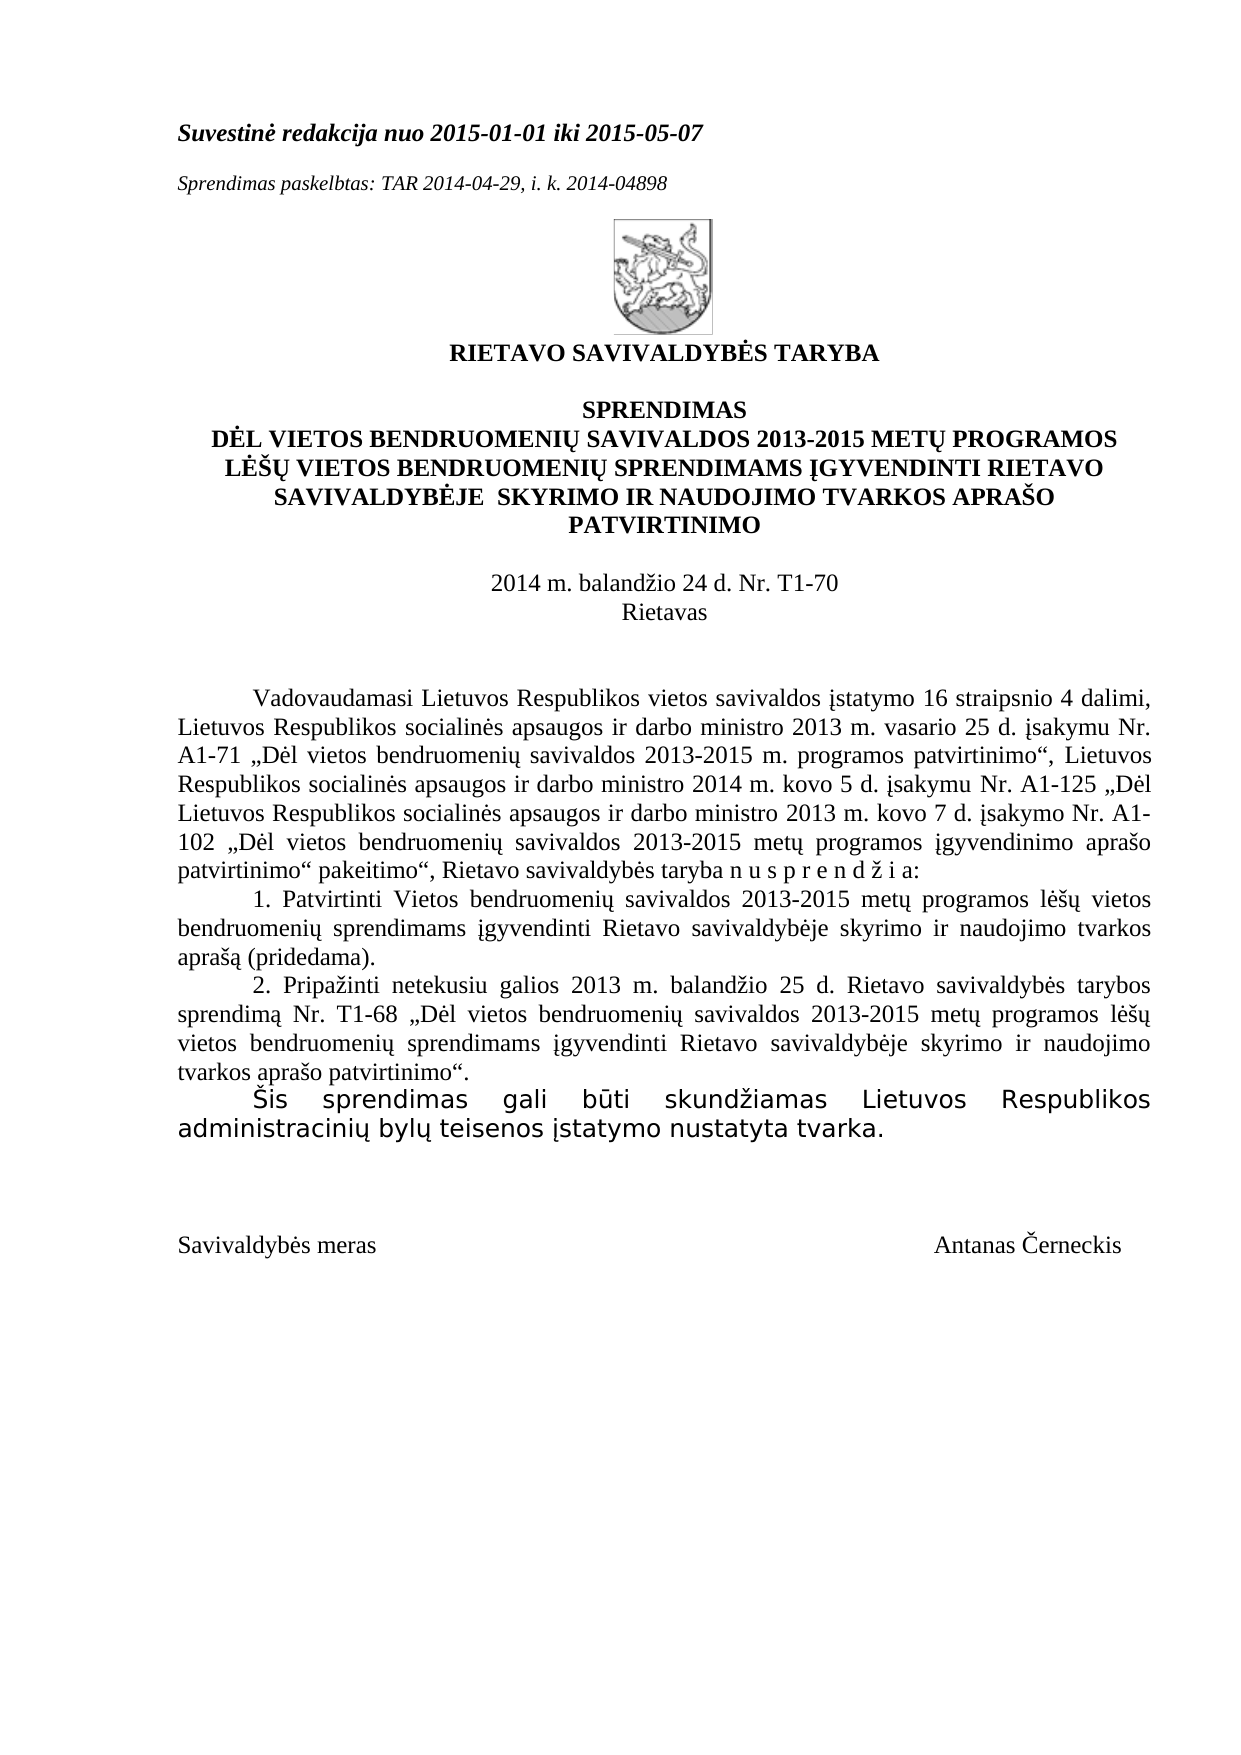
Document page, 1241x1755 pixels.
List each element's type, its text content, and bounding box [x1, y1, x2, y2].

text SPRENDIMAS [177, 395, 1152, 424]
text Savivaldybės meras Antanas Černeckis [177, 1230, 1156, 1259]
text DĖL VIETOS BENDRUOMENIŲ SAVIVALDOS 2013-2015 METŲ PROGRAMOS LĖŠŲ VIETOS BENDRUOMENIŲ SPRENDIMAMS ĮGYVENDINTI RIETAVO SAVIVALDYBĖJE SKYRIMO IR NAUDOJIMO TVARKOS APRAŠO PATVIRTINIMO [177, 424, 1152, 539]
text Vadovaudamasi Lietuvos Respublikos vietos savivaldos įstatymo 16 straipsnio 4 dalimi, Lietuvos Respublikos socialinės apsaugos ir darbo ministro 2013 m. vasario 25 d. įsakymu Nr. A1-71 „Dėl vietos bendruomenių savivaldos 2013-2015 m. programos patvirtinimo“, Lietuvos Respublikos socialinės apsaugos ir darbo ministro 2014 m. kovo 5 d. įsakymu Nr. A1-125 „Dėl Lietuvos Respublikos socialinės apsaugos ir darbo ministro 2013 m. kovo 7 d. įsakymo Nr. A1-102 „Dėl vietos bendruomenių savivaldos 2013-2015 metų programos įgyvendinimo aprašo patvirtinimo“ pakeitimo“, Rietavo savivaldybės taryba n u s p r e n d ž i a: [177, 683, 1152, 884]
text RIETAVO SAVIVALDYBĖS TARYBA [177, 338, 1152, 367]
text Suvestinė redakcija nuo 2015-01-01 iki 2015-05-07 [177, 118, 1152, 147]
text 1. Patvirtinti Vietos bendruomenių savivaldos 2013-2015 metų programos lėšų vietos bendruomenių sprendimams įgyvendinti Rietavo savivaldybėje skyrimo ir naudojimo tvarkos aprašą (pridedama). [177, 884, 1152, 970]
text 2014 m. balandžio 24 d. Nr. T1-70 [177, 568, 1152, 597]
text 2. Pripažinti netekusiu galios 2013 m. balandžio 25 d. Rietavo savivaldybės tarybos sprendimą Nr. T1-68 „Dėl vietos bendruomenių savivaldos 2013-2015 metų programos lėšų vietos bendruomenių sprendimams įgyvendinti Rietavo savivaldybėje skyrimo ir naudojimo tvarkos aprašo patvirtinimo“. [177, 970, 1152, 1085]
text Šis sprendimas gali būti skundžiamas Lietuvos Respublikos administracinių bylų teisenos įstatymo nustatyta tvarka. [177, 1085, 1152, 1144]
text Sprendimas paskelbtas: TAR 2014-04-29, i. k. 2014-04898 [177, 171, 1152, 195]
text Rietavas [177, 597, 1152, 625]
